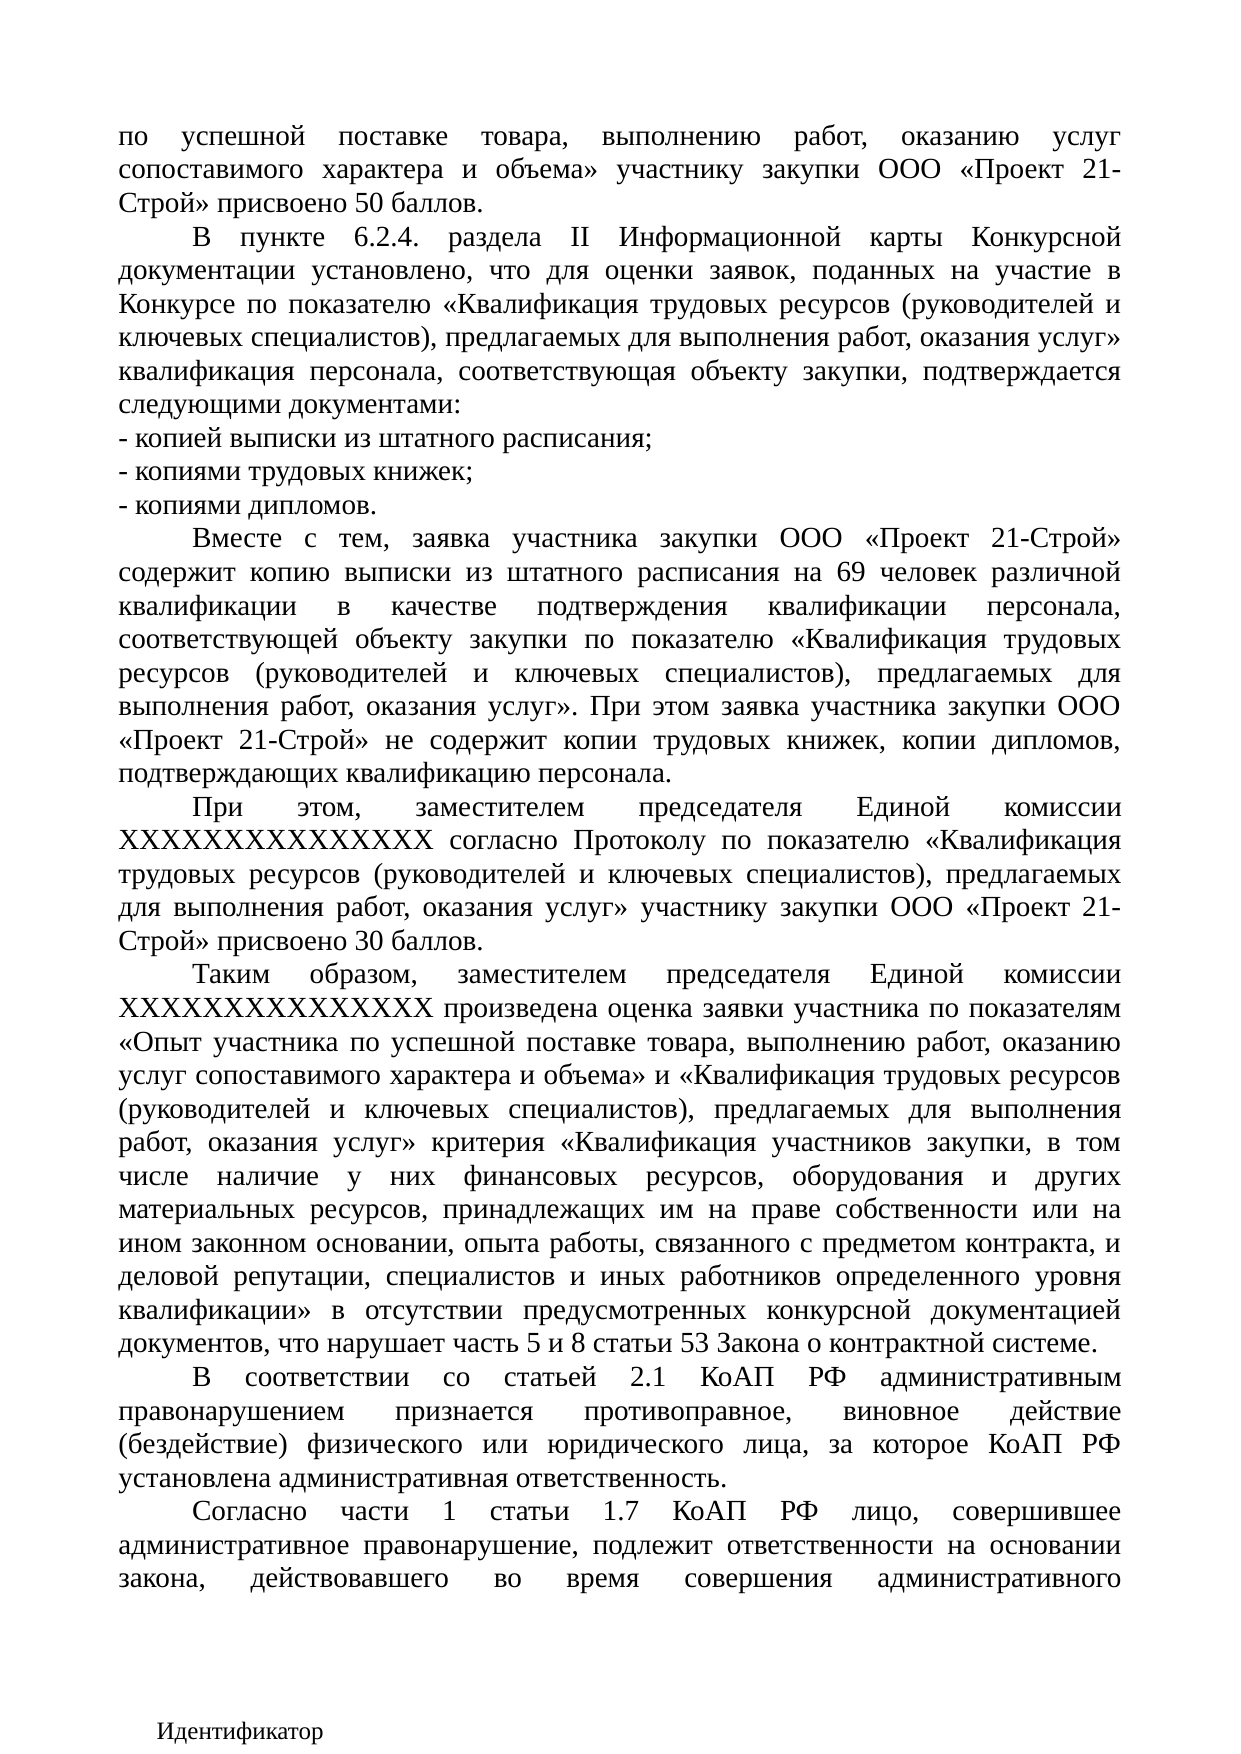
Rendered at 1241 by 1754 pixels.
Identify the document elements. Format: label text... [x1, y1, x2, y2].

text Вместе с тем, заявка участника закупки ООО «Проект 21-Строй» содержит копию выписки из штатного расписания на 69 человек различной квалификации в качестве подтверждения квалификации персонала, соответствующей объекту закупки по показателю «Квалификация трудовых ресурсов (руководителей и ключевых специалистов), предлагаемых для выполнения работ, оказания услуг». При этом заявка участника закупки ООО «Проект 21-Строй» не содержит копии трудовых книжек, копии дипломов, подтверждающих квалификацию персонала. [118, 521, 1122, 789]
text Таким образом, заместителем председателя Единой комиссии XXXXXXXXXXXXXXX произведена оценка заявки участника по показателям «Опыт участника по успешной поставке товара, выполнению работ, оказанию услуг сопоставимого характера и объема» и «Квалификация трудовых ресурсов (руководителей и ключевых специалистов), предлагаемых для выполнения работ, оказания услуг» критерия «Квалификация участников закупки, в том числе наличие у них финансовых ресурсов, оборудования и других материальных ресурсов, принадлежащих им на праве собственности или на ином законном основании, опыта работы, связанного с предметом контракта, и деловой репутации, специалистов и иных работников определенного уровня квалификации» в отсутствии предусмотренных конкурсной документацией документов, что нарушает часть 5 и 8 статьи 53 Закона о контрактной системе. [118, 957, 1122, 1359]
text В соответствии со статьей 2.1 КоАП РФ административным правонарушением признается противоправное, виновное действие (бездействие) физического или юридического лица, за которое КоАП РФ установлена административная ответственность. [118, 1359, 1122, 1493]
text Согласно части 1 статьи 1.7 КоАП РФ лицо, совершившее административное правонарушение, подлежит ответственности на основании закона, действовавшего во время совершения административного [118, 1493, 1122, 1594]
text - копиями дипломов. [118, 487, 1122, 521]
text - копиями трудовых книжек; [118, 453, 1122, 487]
text В пункте 6.2.4. раздела II Информационной карты Конкурсной документации установлено, что для оценки заявок, поданных на участие в Конкурсе по показателю «Квалификация трудовых ресурсов (руководителей и ключевых специалистов), предлагаемых для выполнения работ, оказания услуг» квалификация персонала, соответствующая объекту закупки, подтверждается следующими документами: [118, 219, 1122, 420]
text При этом, заместителем председателя Единой комиссии XXXXXXXXXXXXXXX согласно Протоколу по показателю «Квалификация трудовых ресурсов (руководителей и ключевых специалистов), предлагаемых для выполнения работ, оказания услуг» участнику закупки ООО «Проект 21-Строй» присвоено 30 баллов. [118, 789, 1122, 957]
text по успешной поставке товара, выполнению работ, оказанию услуг сопоставимого характера и объема» участнику закупки ООО «Проект 21-Строй» присвоено 50 баллов. [118, 118, 1122, 219]
text - копией выписки из штатного расписания; [118, 420, 1122, 453]
